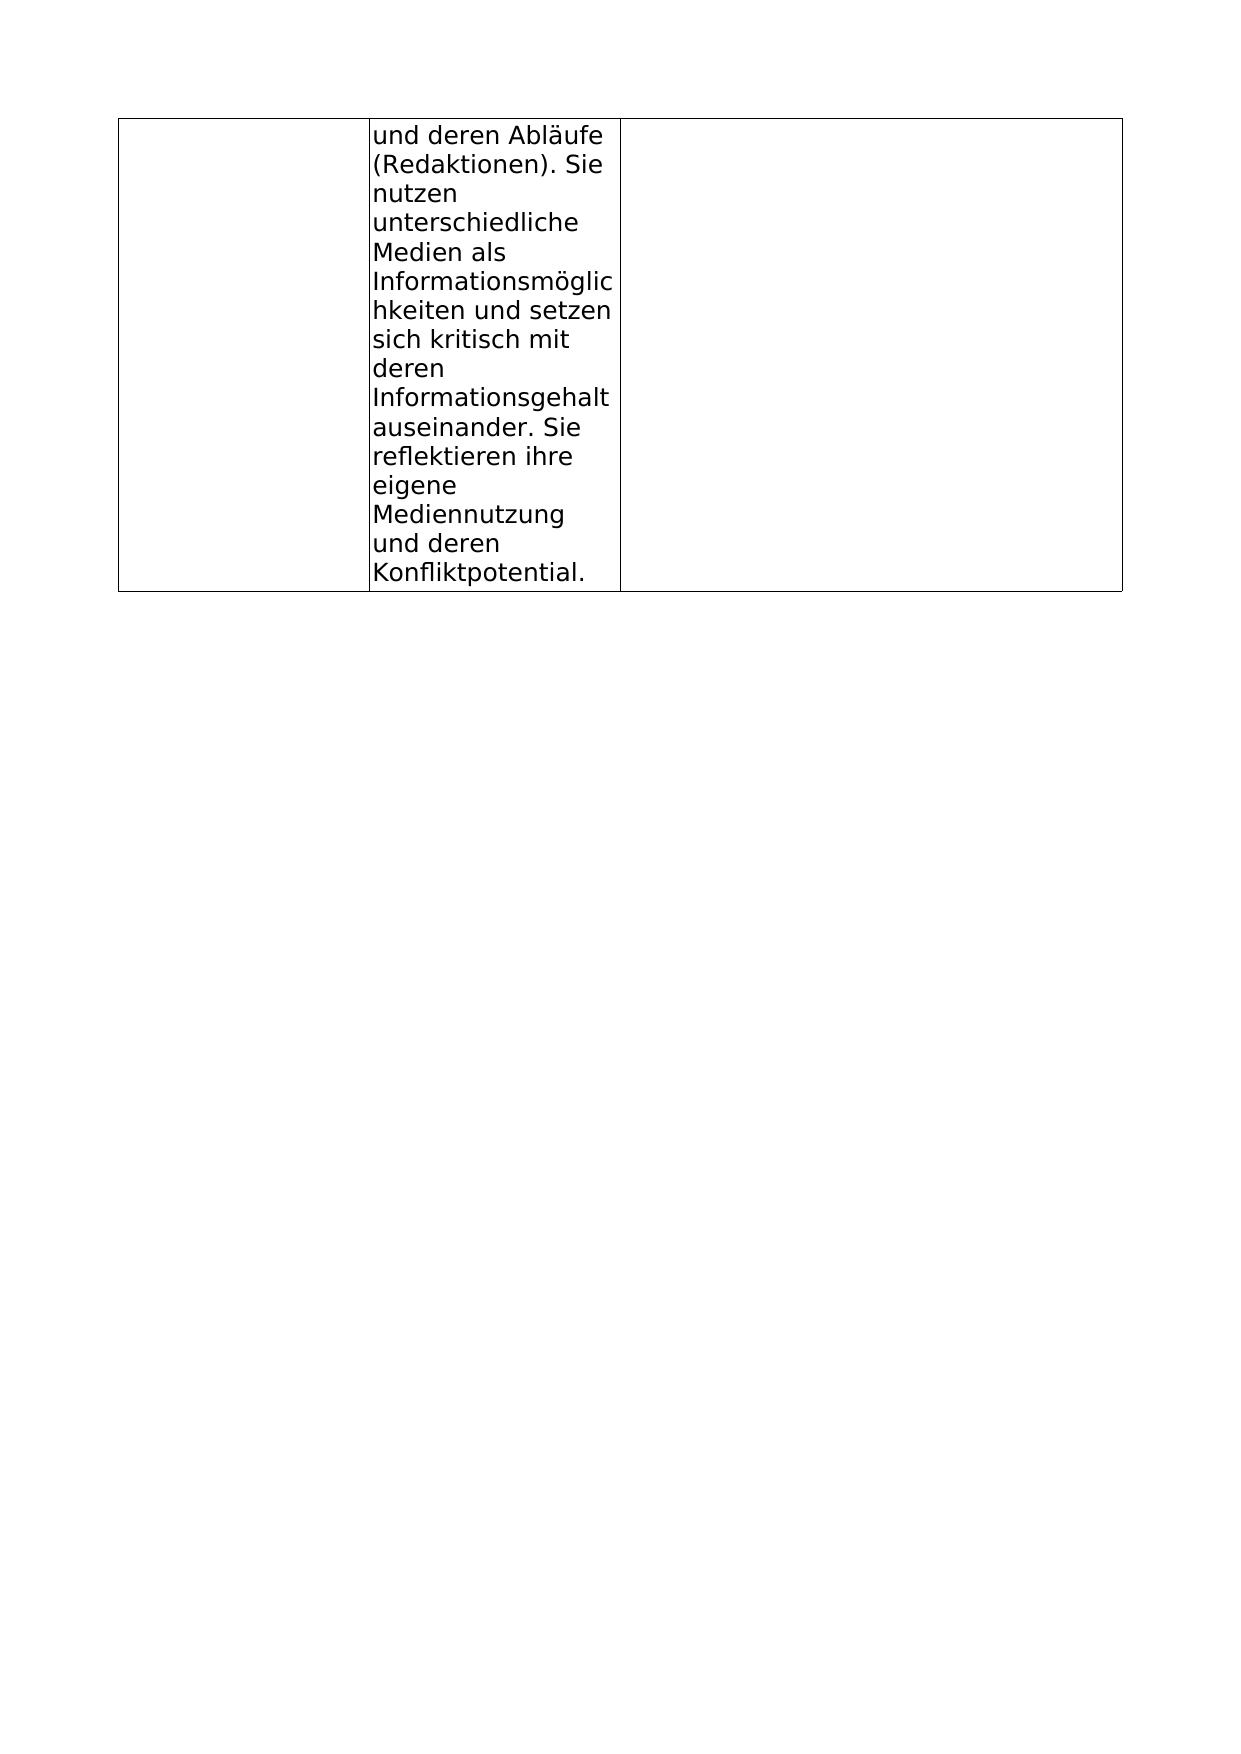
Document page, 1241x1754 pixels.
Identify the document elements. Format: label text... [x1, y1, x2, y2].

table_header [119, 119, 369, 591]
table_header und deren Abläufe (Redaktionen). Sie nutzen unterschiedliche Medien als Informationsmöglichkeiten und setzen sich kritisch mit deren Informationsgehalt auseinander. Sie reflektieren ihre eigene Mediennutzung und deren Konfliktpotential. [370, 119, 620, 591]
table_header [621, 119, 1122, 591]
